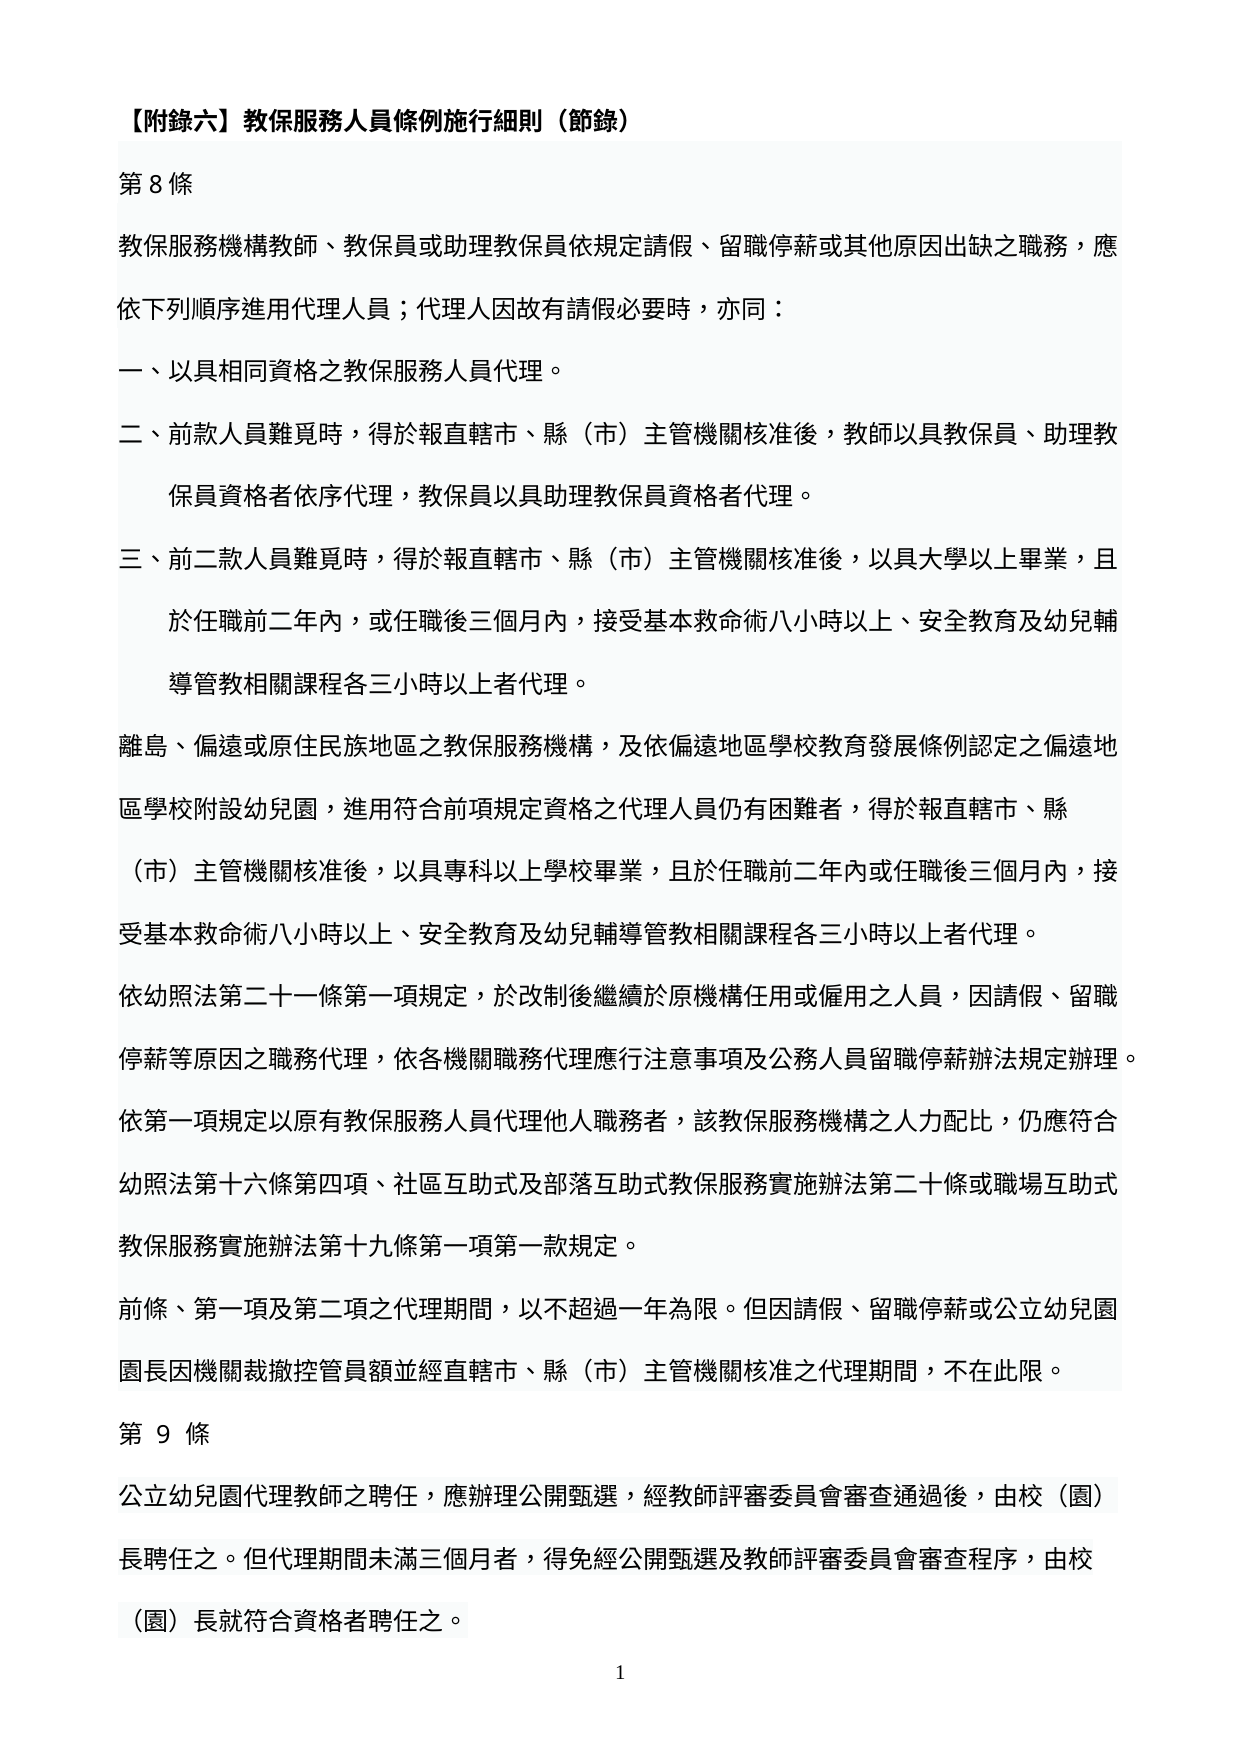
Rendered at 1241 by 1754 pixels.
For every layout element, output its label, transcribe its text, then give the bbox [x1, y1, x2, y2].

text 依第一項規定以原有教保服務人員代理他人職務者，該教保服務機構之人力配比，仍應符合幼照法第十六條第四項、社區互助式及部落互助式教保服務實施辦法第二十條或職場互助式教保服務實施辦法第十九條第一項第一款規定。 [118, 1078, 1122, 1266]
text 二、前款人員難覓時，得於報直轄市、縣（市）主管機關核准後，教師以具教保員、助理教保員資格者依序代理，教保員以具助理教保員資格者代理。 [118, 391, 1122, 516]
text 一、以具相同資格之教保服務人員代理。 [118, 328, 1122, 391]
text 第 9 條 [118, 1391, 1122, 1453]
text 前條、第一項及第二項之代理期間，以不超過一年為限。但因請假、留職停薪或公立幼兒園園長因機關裁撤控管員額並經直轄市、縣（市）主管機關核准之代理期間，不在此限。 [118, 1266, 1122, 1391]
text 公立幼兒園代理教師之聘任，應辦理公開甄選，經教師評審委員會審查通過後，由校（園）長聘任之。但代理期間未滿三個月者，得免經公開甄選及教師評審委員會審查程序，由校（園）長就符合資格者聘任之。 [118, 1453, 1122, 1641]
text 【附錄六】教保服務人員條例施行細則（節錄） [118, 78, 1122, 141]
text 教保服務機構教師、教保員或助理教保員依規定請假、留職停薪或其他原因出缺之職務，應依下列順序進用代理人員；代理人因故有請假必要時，亦同： [117, 203, 1122, 328]
text 離島、偏遠或原住民族地區之教保服務機構，及依偏遠地區學校教育發展條例認定之偏遠地區學校附設幼兒園，進用符合前項規定資格之代理人員仍有困難者，得於報直轄市、縣（市）主管機關核准後，以具專科以上學校畢業，且於任職前二年內或任職後三個月內，接受基本救命術八小時以上、安全教育及幼兒輔導管教相關課程各三小時以上者代理。 [118, 703, 1122, 953]
text 第8條 [118, 141, 1122, 203]
text 三、前二款人員難覓時，得於報直轄市、縣（市）主管機關核准後，以具大學以上畢業，且於任職前二年內，或任職後三個月內，接受基本救命術八小時以上、安全教育及幼兒輔導管教相關課程各三小時以上者代理。 [118, 516, 1122, 703]
text 依幼照法第二十一條第一項規定，於改制後繼續於原機構任用或僱用之人員，因請假、留職停薪等原因之職務代理，依各機關職務代理應行注意事項及公務人員留職停薪辦法規定辦理。 [118, 953, 1122, 1078]
